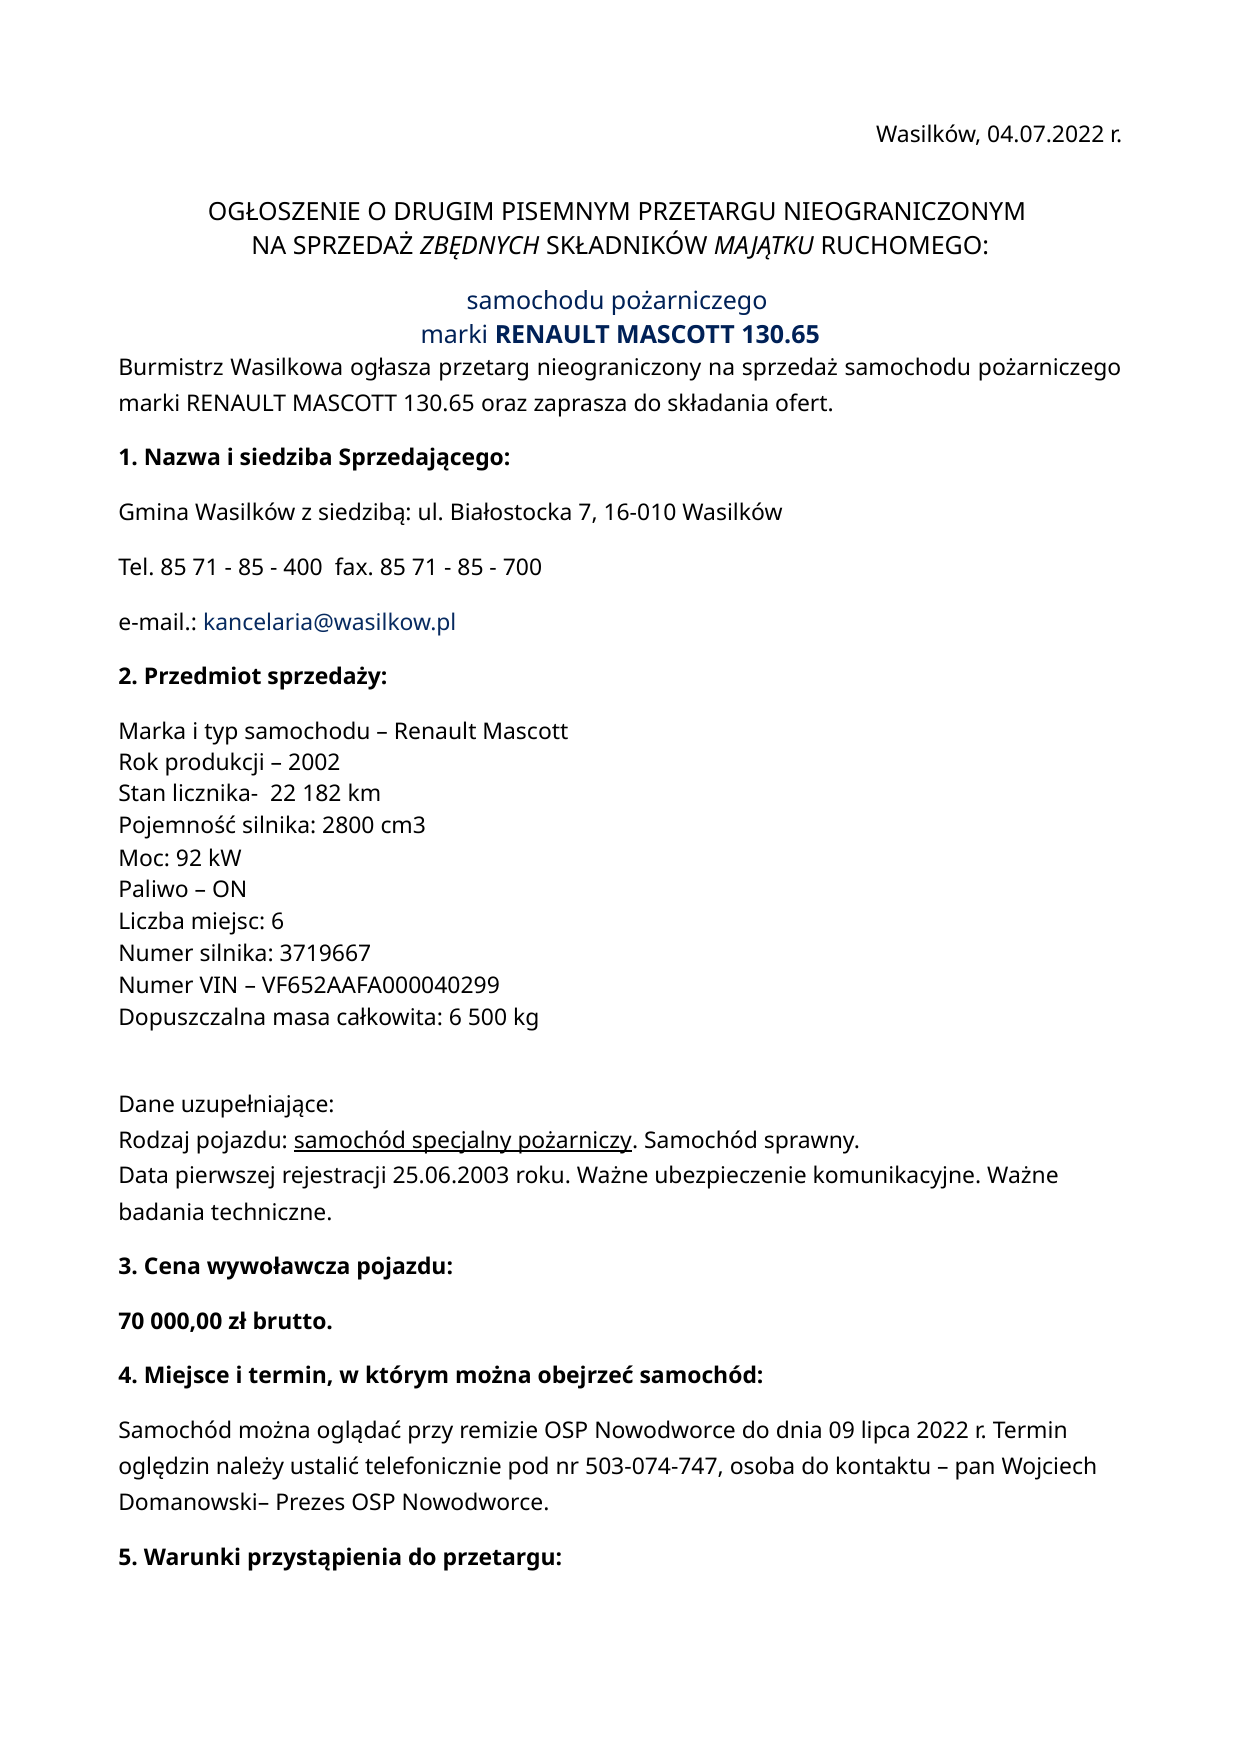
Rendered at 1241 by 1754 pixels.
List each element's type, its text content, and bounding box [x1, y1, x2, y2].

text 4. Miejsce i termin, w którym można obejrzeć samochód: [118, 1359, 1122, 1391]
text Tel. 85 71 - 85 - 400 fax. 85 71 - 85 - 700 [118, 551, 1122, 582]
subtitle OGŁOSZENIE O DRUGIM PISEMNYM PRZETARGU NIEOGRANICZONYM NA SPRZEDAŻ ZBĘDNYCH SKŁADNIKÓW MAJĄTKU RUCHOMEGO: [118, 194, 1122, 262]
text Numer silnika: 3719667 Numer VIN – VF652AAFA000040299 [118, 937, 1122, 1000]
text Liczba miejsc: 6 [118, 905, 1122, 936]
text Dopuszczalna masa całkowita: 6 500 kg [118, 1001, 1122, 1032]
text 70 000,00 zł brutto. [118, 1305, 1122, 1336]
text Burmistrz Wasilkowa ogłasza przetarg nieograniczony na sprzedaż samochodu pożarniczego marki RENAULT MASCOTT 130.65 oraz zaprasza do składania ofert. [118, 351, 1122, 418]
text 3. Cena wywoławcza pojazdu: [118, 1250, 1122, 1281]
text Samochód można oglądać przy remizie OSP Nowodworce do dnia 09 lipca 2022 r. Termin oględzin należy ustalić telefonicznie pod nr 503-074-747, osoba do kontaktu – pan Wojciech Domanowski– Prezes OSP Nowodworce. [118, 1414, 1122, 1517]
text e-mail.: kancelaria@wasilkow.pl [118, 605, 1122, 637]
text 5. Warunki przystąpienia do przetargu: [118, 1541, 1122, 1572]
text Marka i typ samochodu – Renault Mascott Rok produkcji – 2002 Stan licznika- 22 182 km [118, 715, 1122, 808]
text Moc: 92 kW Paliwo – ON [118, 842, 1122, 904]
text Dane uzupełniające: Rodzaj pojazdu: samochód specjalny pożarniczy. Samochód sprawny. Data pierwszej rejestracji 25.06.2003 roku. Ważne ubezpieczenie komunikacyjne. Ważne badania techniczne. [118, 1088, 1122, 1227]
subtitle samochodu pożarniczego marki RENAULT MASCOTT 130.65 [118, 283, 1122, 351]
text 2. Przedmiot sprzedaży: [118, 660, 1122, 691]
text Pojemność silnika: 2800 cm3 [118, 809, 1122, 841]
text Gmina Wasilków z siedzibą: ul. Białostocka 7, 16-010 Wasilków [118, 496, 1122, 527]
text Wasilków, 04.07.2022 r. [118, 118, 1122, 149]
text 1. Nazwa i siedziba Sprzedającego: [118, 441, 1122, 473]
